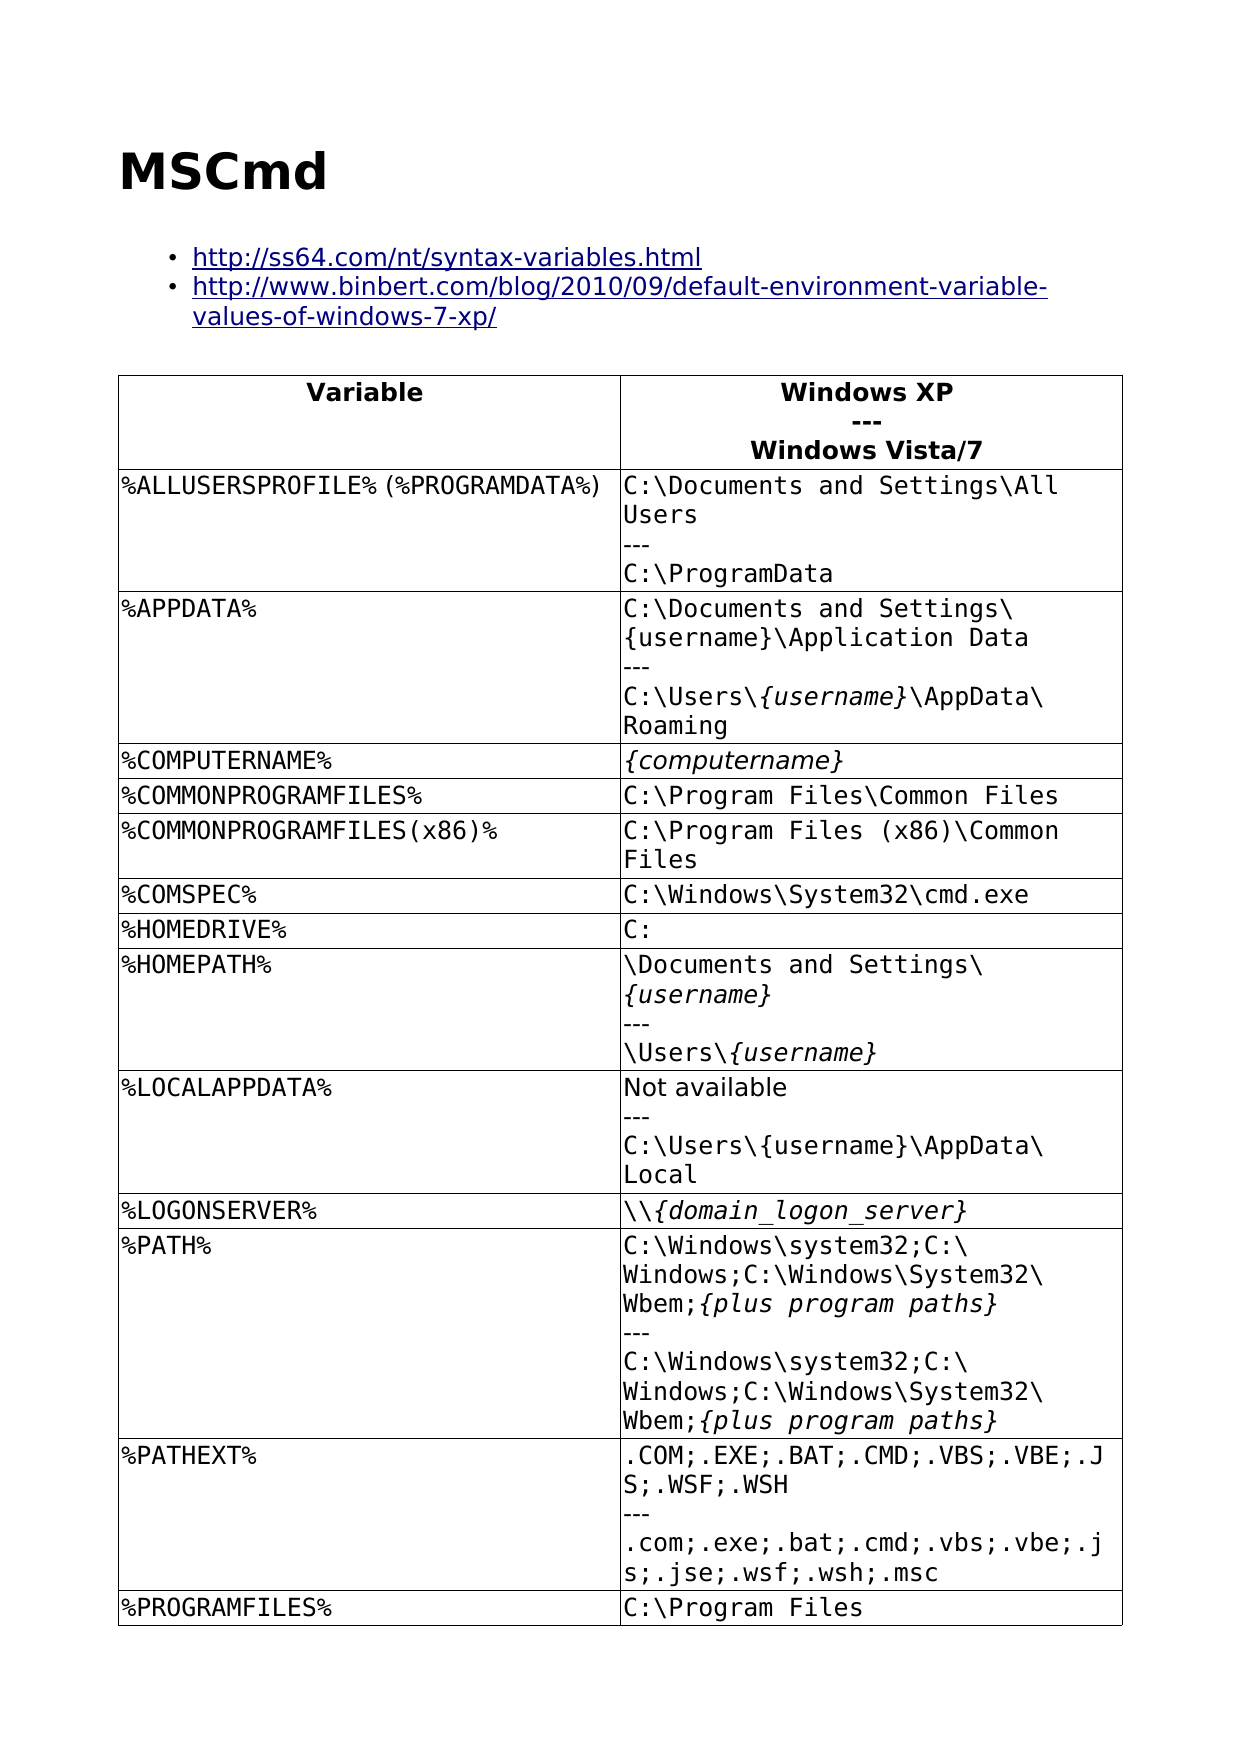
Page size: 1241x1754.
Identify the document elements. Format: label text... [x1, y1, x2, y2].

table_cell C:\Windows\System32\cmd.exe [621, 879, 1122, 912]
table_cell {computername} [621, 744, 1122, 778]
table_cell Not available --- C:\Users\{username}\AppData\Local [621, 1071, 1122, 1193]
table_header Windows XP --- Windows Vista/7 [621, 376, 1122, 468]
table_cell %HOMEPATH% [119, 949, 620, 1070]
list http://ss64.com/nt/syntax-variables.html [177, 243, 1122, 272]
table_cell %LOGONSERVER% [119, 1194, 620, 1228]
table_cell C:\Program Files\Common Files [621, 779, 1122, 813]
table_cell %PATH% [119, 1229, 620, 1438]
table_cell C:\Windows\system32;C:\Windows;C:\Windows\System32\Wbem;{plus program paths} --- C:\Windows\system32;C:\Windows;C:\Windows\System32\Wbem;{plus program paths} [621, 1229, 1122, 1438]
table_cell %COMSPEC% [119, 879, 620, 912]
table_cell C:\Program Files [621, 1591, 1122, 1625]
table_cell %COMMONPROGRAMFILES(x86)% [119, 814, 620, 877]
table_cell %LOCALAPPDATA% [119, 1071, 620, 1193]
table_cell .COM;.EXE;.BAT;.CMD;.VBS;.VBE;.JS;.WSF;.WSH --- .com;.exe;.bat;.cmd;.vbs;.vbe;.js;.jse;.wsf;.wsh;.msc [621, 1439, 1122, 1590]
table_cell %APPDATA% [119, 592, 620, 743]
table_cell \\{domain_logon_server} [621, 1194, 1122, 1228]
table_cell %COMMONPROGRAMFILES% [119, 779, 620, 813]
table_cell C: [621, 914, 1122, 948]
table_cell C:\Documents and Settings\{username}\Application Data --- C:\Users\{username}\AppData\Roaming [621, 592, 1122, 743]
table_cell %COMPUTERNAME% [119, 744, 620, 778]
table_cell %ALLUSERSPROFILE% (%PROGRAMDATA%) [119, 470, 620, 591]
table_header Variable [119, 376, 620, 468]
list http://www.binbert.com/blog/2010/09/default-environment-variable-values-of-windows-7-xp/ [177, 272, 1122, 331]
table_cell C:\Documents and Settings\All Users --- C:\ProgramData [621, 470, 1122, 591]
table_cell %PATHEXT% [119, 1439, 620, 1590]
table_cell \Documents and Settings\{username} --- \Users\{username} [621, 949, 1122, 1070]
subtitle MSCmd [118, 143, 1122, 201]
table_cell %PROGRAMFILES% [119, 1591, 620, 1625]
table_cell C:\Program Files (x86)\Common Files [621, 814, 1122, 877]
table_cell %HOMEDRIVE% [119, 914, 620, 948]
